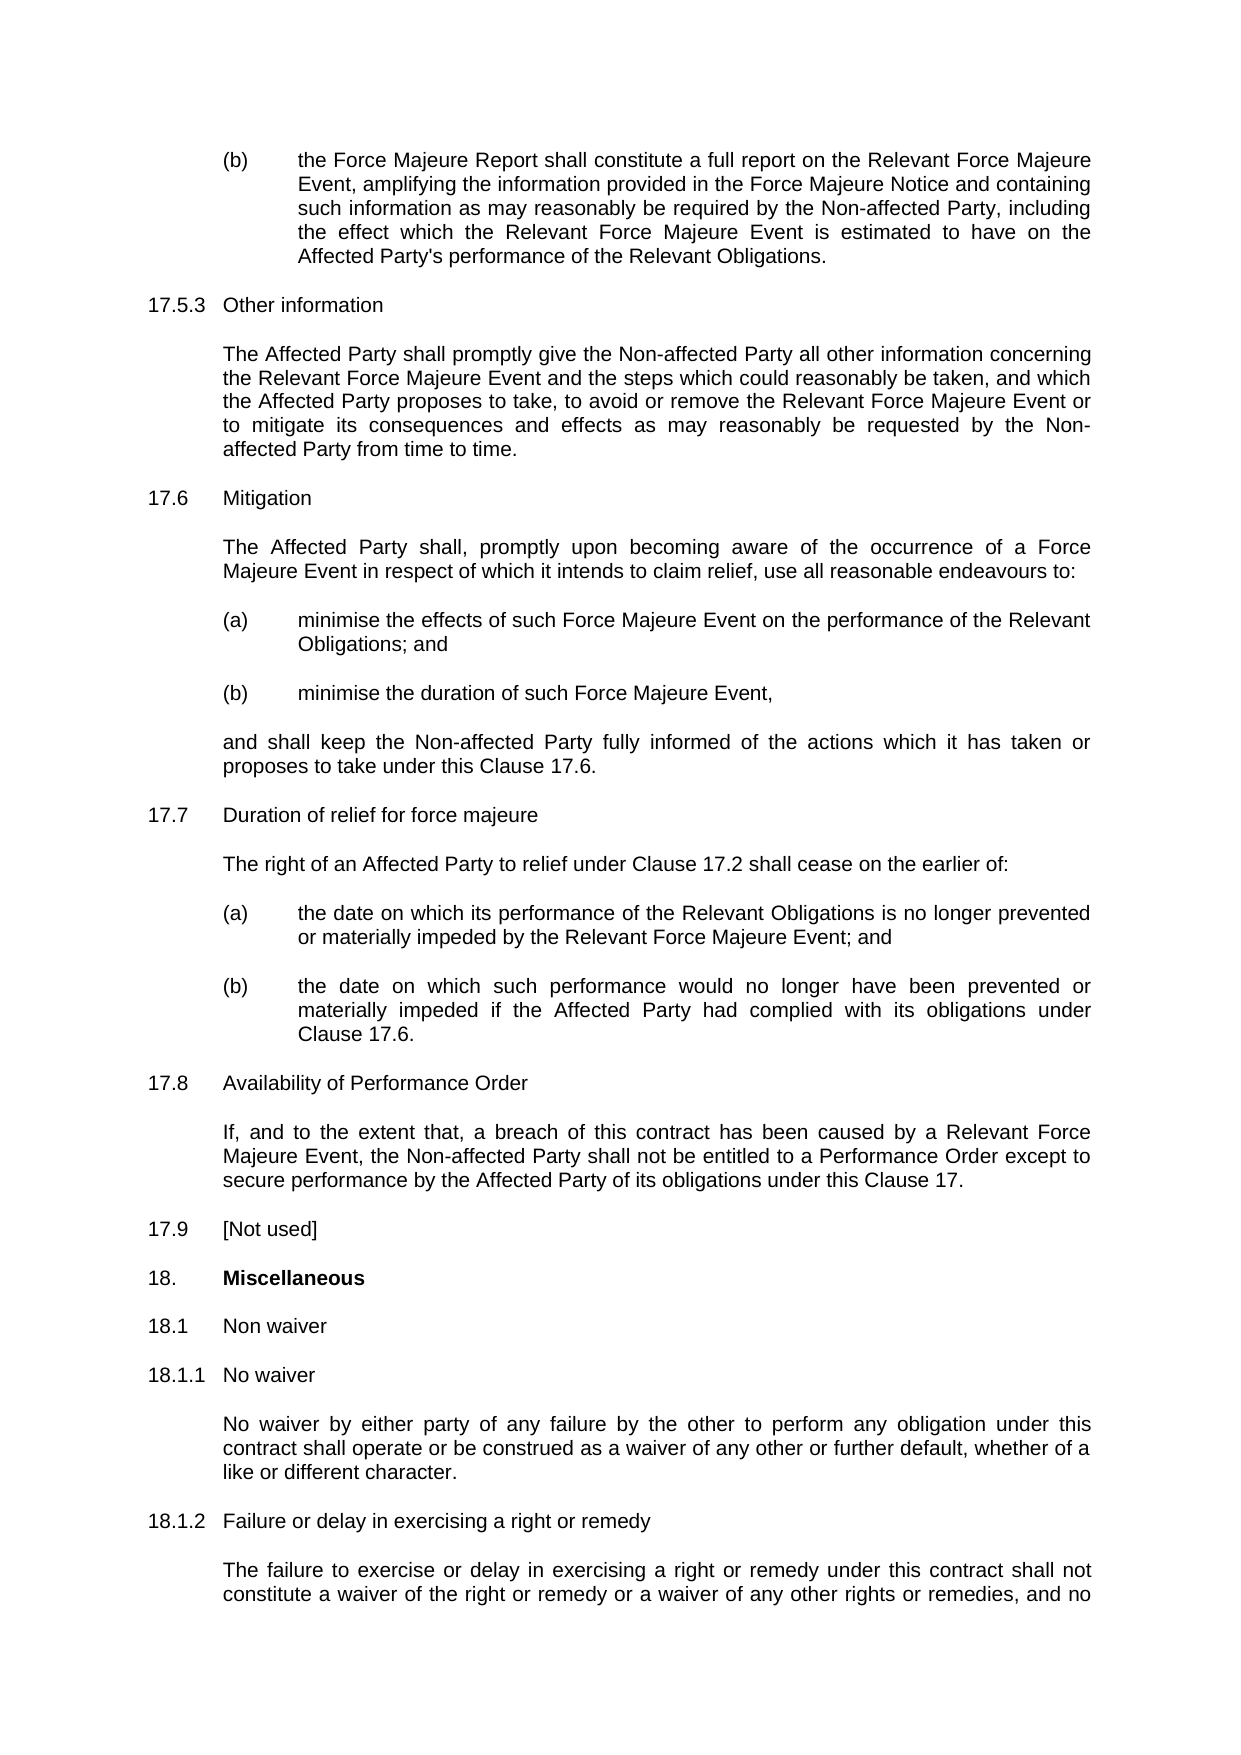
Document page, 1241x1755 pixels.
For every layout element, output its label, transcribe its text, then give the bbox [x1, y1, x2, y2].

subtitle minimise the duration of such Force Majeure Event, [223, 681, 1093, 705]
subtitle Other information [148, 292, 1093, 316]
subtitle Non waiver [148, 1314, 1093, 1338]
subtitle the Force Majeure Report shall constitute a full report on the Relevant Force Majeure Event, amplifying the information provided in the Force Majeure Notice and containing such information as may reasonably be required by the Non-affected Party, including the effect which the Relevant Force Majeure Event is estimated to have on the Affected Party's performance of the Relevant Obligations. [223, 148, 1093, 267]
text If, and to the extent that, a breach of this contract has been caused by a Relevant Force Majeure Event, the Non-affected Party shall not be entitled to a Performance Order except to secure performance by the Affected Party of its obligations under this Clause 17. [223, 1119, 1093, 1191]
subtitle Miscellaneous [148, 1265, 1093, 1289]
text The right of an Affected Party to relief under Clause 17.2 shall cease on the earlier of: [223, 852, 1093, 876]
subtitle Availability of Performance Order [148, 1071, 1093, 1094]
subtitle No waiver [148, 1363, 1093, 1387]
subtitle the date on which its performance of the Relevant Obligations is no longer prevented or materially impeded by the Relevant Force Majeure Event; and [223, 901, 1093, 949]
text The failure to exercise or delay in exercising a right or remedy under this contract shall not constitute a waiver of the right or remedy or a waiver of any other rights or remedies, and no [223, 1558, 1093, 1606]
subtitle the date on which such performance would no longer have been prevented or materially impeded if the Affected Party had complied with its obligations under Clause 17.6. [223, 974, 1093, 1046]
text No waiver by either party of any failure by the other to perform any obligation under this contract shall operate or be construed as a waiver of any other or further default, whether of a like or different character. [223, 1412, 1093, 1484]
subtitle Failure or delay in exercising a right or remedy [148, 1509, 1093, 1533]
subtitle minimise the effects of such Force Majeure Event on the performance of the Relevant Obligations; and [223, 608, 1093, 656]
text The Affected Party shall promptly give the Non-affected Party all other information concerning the Relevant Force Majeure Event and the steps which could reasonably be taken, and which the Affected Party proposes to take, to avoid or remove the Relevant Force Majeure Event or to mitigate its consequences and effects as may reasonably be requested by the Non- affected Party from time to time. [223, 341, 1093, 461]
subtitle Duration of relief for force majeure [148, 803, 1093, 827]
text and shall keep the Non-affected Party fully informed of the actions which it has taken or proposes to take under this Clause 17.6. [223, 730, 1093, 778]
text The Affected Party shall, promptly upon becoming aware of the occurrence of a Force Majeure Event in respect of which it intends to claim relief, use all reasonable endeavours to: [223, 535, 1093, 583]
subtitle [Not used] [148, 1216, 1093, 1240]
subtitle Mitigation [148, 486, 1093, 510]
